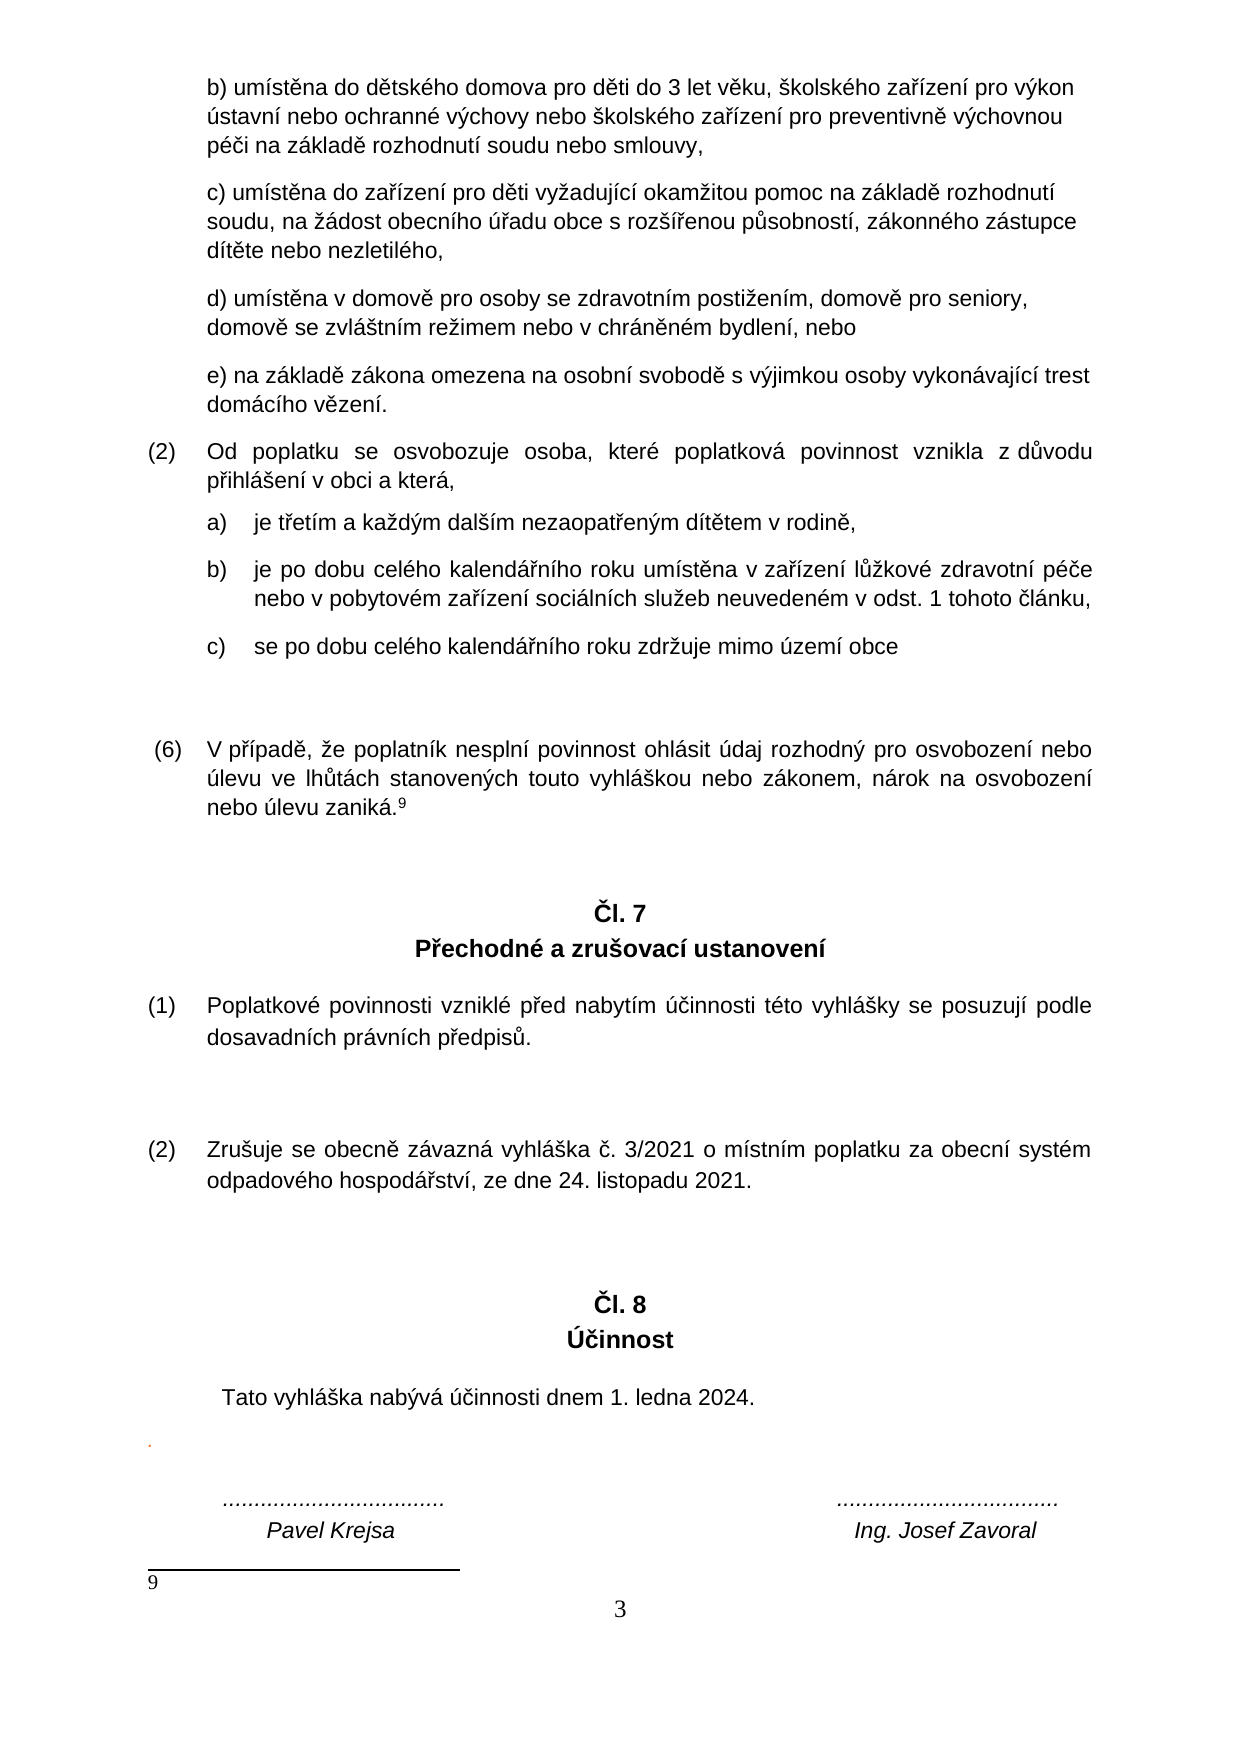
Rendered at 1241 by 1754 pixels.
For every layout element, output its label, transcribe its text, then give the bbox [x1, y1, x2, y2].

text . [148, 1427, 1093, 1451]
list Zrušuje se obecně závazná vyhláška č. 3/2021 o místním poplatku za obecní systém odpadového hospodářství, ze dne 24. listopadu 2021. [148, 1136, 1093, 1194]
list Poplatkové povinnosti vzniklé před nabytím účinnosti této vyhlášky se posuzují podle dosavadních právních předpisů. [148, 992, 1093, 1050]
text Účinnost [148, 1326, 1093, 1354]
text Čl. 8 [148, 1291, 1093, 1319]
text e) na základě zákona omezena na osobní svobodě s výjimkou osoby vykonávající trest domácího vězení. [207, 362, 1093, 417]
text Přechodné a zrušovací ustanovení [148, 934, 1093, 963]
text (6) V případě, že poplatník nesplní povinnost ohlásit údaj rozhodný pro osvobození nebo úlevu ve lhůtách stanovených touto vyhláškou nebo zákonem, nárok na osvobození nebo úlevu zaniká. [148, 736, 1093, 820]
text b) umístěna do dětského domova pro děti do 3 let věku, školského zařízení pro výkon ústavní nebo ochranné výchovy nebo školského zařízení pro preventivně výchovnou péči na základě rozhodnutí soudu nebo smlouvy, [207, 74, 1093, 158]
list je třetím a každým dalším nezaopatřeným dítětem v rodině, [207, 509, 1093, 535]
text Čl. 7 [148, 899, 1093, 928]
list se po dobu celého kalendářního roku zdržuje mimo území obce [207, 633, 1093, 659]
list je po dobu celého kalendářního roku umístěna v zařízení lůžkové zdravotní péče nebo v pobytovém zařízení sociálních služeb neuvedeném v odst. 1 tohoto článku, [207, 556, 1093, 612]
text c) umístěna do zařízení pro děti vyžadující okamžitou pomoc na základě rozhodnutí soudu, na žádost obecního úřadu obce s rozšířenou působností, zákonného zástupce dítěte nebo nezletilého, [207, 179, 1093, 264]
list Od poplatku se osvobozuje osoba, které poplatková povinnost vznikla z důvodu přihlášení v obci a která, [148, 438, 1093, 494]
text ................................... ................................... [148, 1485, 1093, 1512]
text Tato vyhláška nabývá účinnosti dnem 1. ledna 2024. [148, 1383, 1093, 1410]
text d) umístěna v domově pro osoby se zdravotním postižením, domově pro seniory, domově se zvláštním režimem nebo v chráněném bydlení, nebo [207, 285, 1093, 340]
text Pavel Krejsa Ing. Josef Zavoral [148, 1517, 1093, 1543]
